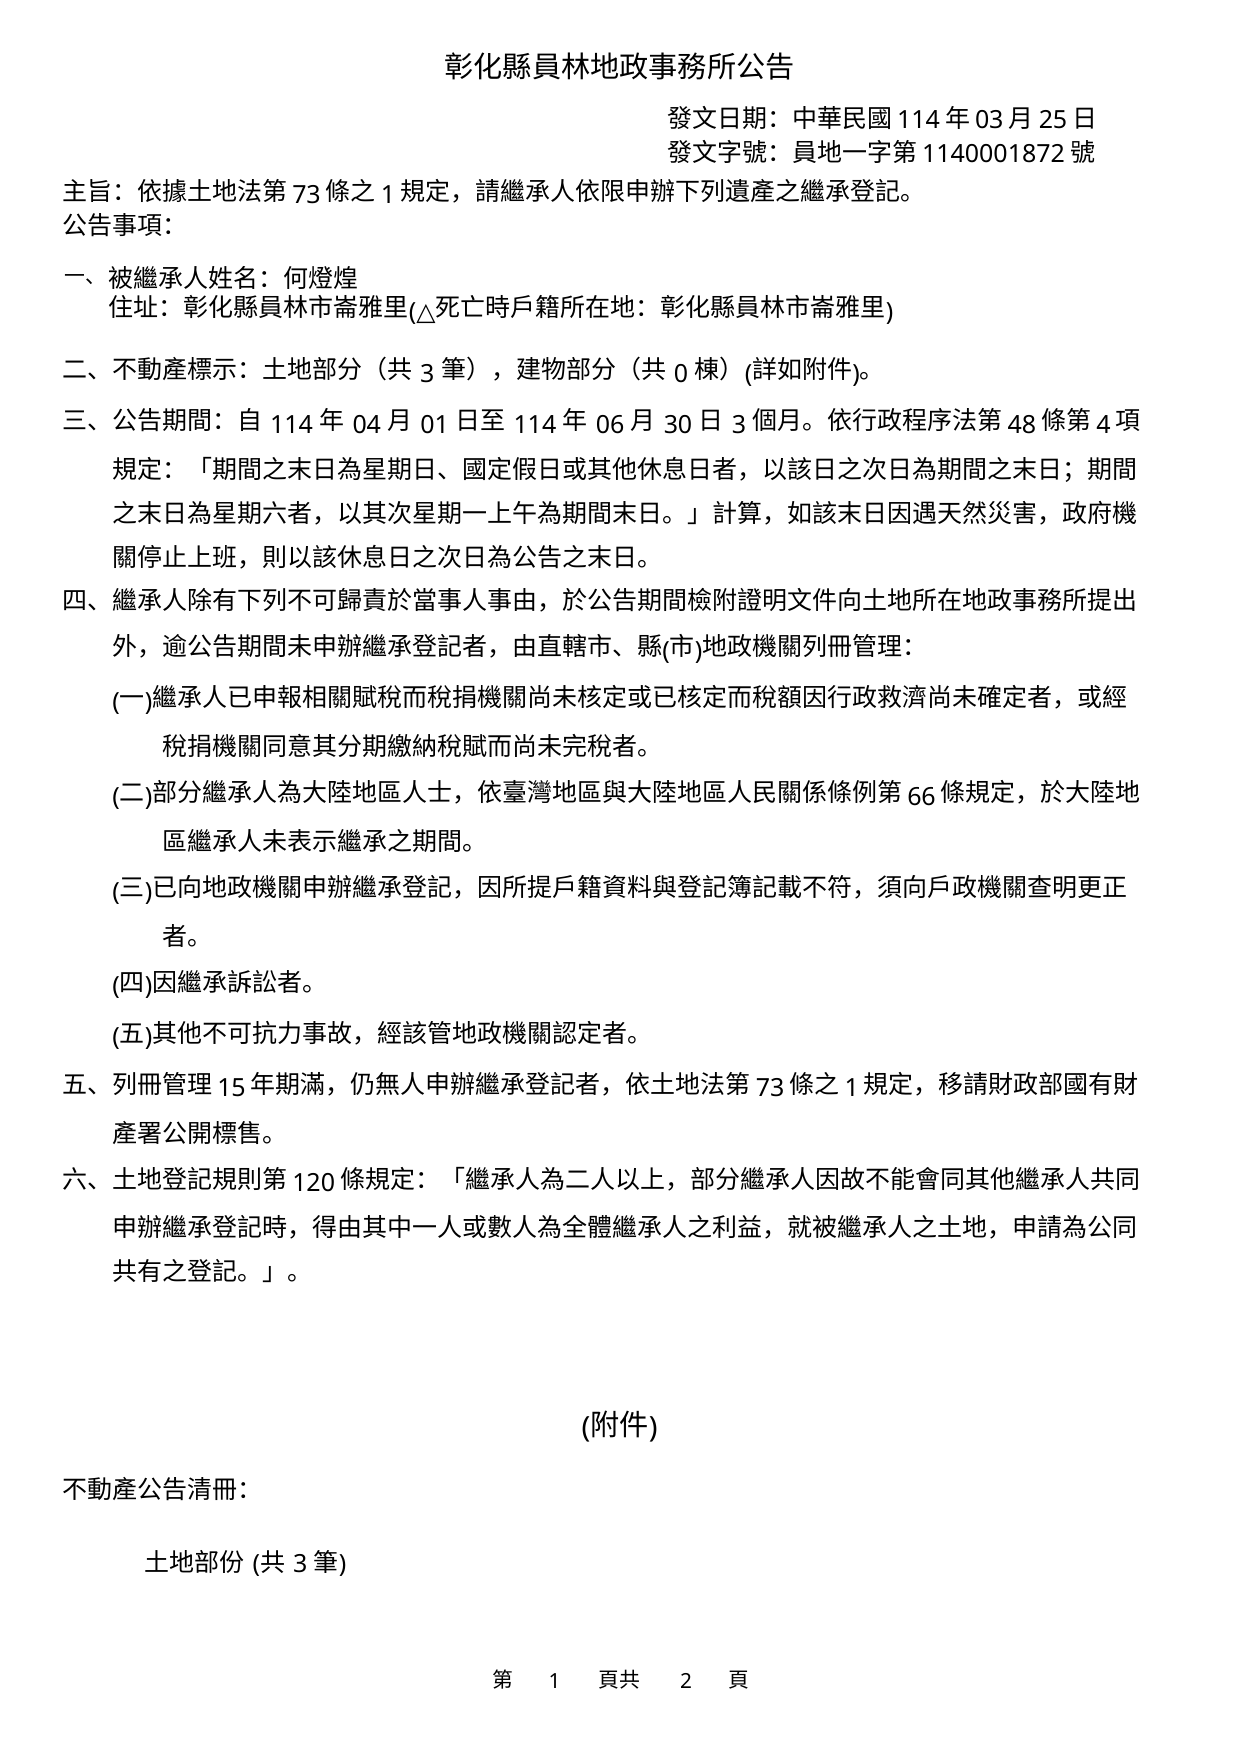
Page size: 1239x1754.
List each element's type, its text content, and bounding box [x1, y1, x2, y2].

table_header [667, 0, 718, 41]
table_cell [585, 95, 653, 177]
table_cell [0, 95, 62, 177]
table_cell [0, 1456, 62, 1528]
table_cell [653, 1355, 667, 1395]
table_cell [523, 1600, 585, 1660]
table_cell [1177, 95, 1239, 177]
table_cell 被繼承人姓名：何燈煌 住址：彰化縣員林市崙雅里(△死亡時戶籍所在地：彰化縣員林市崙雅里) [109, 264, 1177, 356]
table_cell [759, 1660, 1177, 1701]
table_header [109, 0, 482, 41]
table_cell 頁共 [585, 1660, 653, 1701]
table_cell [1177, 1395, 1239, 1456]
table_cell [1177, 1355, 1239, 1395]
table_header [62, 0, 109, 41]
table_cell 彰化縣員林地政事務所公告 [62, 41, 1177, 94]
table_header [1177, 0, 1239, 41]
table_header [585, 0, 653, 41]
table_cell [0, 41, 62, 94]
table_cell [62, 1355, 109, 1395]
table_cell [1177, 1660, 1239, 1701]
table_cell [585, 1355, 653, 1395]
table_cell [653, 95, 667, 177]
table_cell [62, 95, 109, 177]
table_cell [1177, 177, 1239, 264]
table_cell (附件) [62, 1395, 1177, 1456]
table_cell [1177, 1456, 1239, 1528]
table_cell [718, 1600, 759, 1660]
table_header [718, 0, 759, 41]
table_cell [523, 1355, 585, 1395]
table_cell 第 [483, 1660, 523, 1701]
table_cell 二、不動產標示：土地部分（共 3 筆），建物部分（共 0 棟）(詳如附件)。 三、公告期間：自 114 年 04 月 01 日至 114 年 06 月 30 日 3 個月。依行政程序法第48條第4項 規定：「期間之末日為星期日、國定假日或其他休息日者，以該日之次日為期間之末日；期間 之末日為星期六者，以其次星期一上午為期間末日。」計算，如該末日因遇天然災害，政府機 關停止上班，則以該休息日之次日為公告之末日。 四、繼承人除有下列不可歸責於當事人事由，於公告期間檢附證明文件向土地所在地政事務所提出 外，逾公告期間未申辦繼承登記者，由直轄市、縣(市)地政機關列冊管理： (一)繼承人已申報相關賦稅而稅捐機關尚未核定或已核定而稅額因行政救濟尚未確定者，或經 稅捐機關同意其分期繳納稅賦而尚未完稅者。 (二)部分繼承人為大陸地區人士，依臺灣地區與大陸地區人民關係條例第66條規定，於大陸地 區繼承人未表示繼承之期間。 (三)已向地政機關申辦繼承登記，因所提戶籍資料與登記簿記載不符，須向戶政機關查明更正 者。 (四)因繼承訴訟者。 (五)其他不可抗力事故，經該管地政機關認定者。 五、列冊管理15年期滿，仍無人申辦繼承登記者，依土地法第73條之1規定，移請財政部國有財 產署公開標售。 六、土地登記規則第120條規定：「繼承人為二人以上，部分繼承人因故不能會同其他繼承人共同 申辦繼承登記時，得由其中一人或數人為全體繼承人之利益，就被繼承人之土地，申請為公同 共有之登記。」。 [62, 356, 1177, 1354]
table_cell [523, 95, 585, 177]
table_header [483, 0, 523, 41]
table_cell [1177, 41, 1239, 94]
table_cell [483, 95, 523, 177]
table_cell [0, 1660, 62, 1701]
table_header [0, 0, 62, 41]
table_cell [0, 1600, 62, 1660]
table_cell [0, 1529, 62, 1600]
table_cell [718, 1355, 759, 1395]
table_cell [667, 1600, 718, 1660]
table_cell [483, 1600, 523, 1660]
table_header [523, 0, 585, 41]
table_cell 1 [523, 1660, 585, 1701]
table_cell [62, 1600, 109, 1660]
table_cell [109, 95, 482, 177]
table_cell [0, 1355, 62, 1395]
table_header [759, 0, 1177, 41]
table_cell [0, 177, 62, 264]
table_cell 主旨：依據土地法第73條之1規定，請繼承人依限申辦下列遺產之繼承登記。 公告事項： [62, 177, 1177, 264]
table_cell [759, 1355, 1177, 1395]
table_cell [0, 264, 62, 315]
table_cell [1177, 315, 1239, 356]
table_header [653, 0, 667, 41]
table_cell 2 [653, 1660, 718, 1701]
table_cell [1177, 1529, 1239, 1600]
table_cell [483, 1355, 523, 1395]
table_cell [0, 1395, 62, 1456]
table_cell 頁 [718, 1660, 759, 1701]
table_cell [0, 315, 62, 356]
table_cell [667, 1355, 718, 1395]
table_cell [62, 315, 109, 356]
table_cell 一、 [62, 264, 109, 315]
table_cell 發文日期：中華民國114年03月25日 發文字號：員地一字第1140001872號 [667, 95, 1177, 177]
table_cell 不動產公告清冊： [62, 1456, 1177, 1528]
table_cell [759, 1600, 1177, 1660]
table_cell 土地部份 (共 3 筆) [62, 1529, 1177, 1600]
table_cell [1177, 356, 1239, 1354]
table_cell [0, 356, 62, 1354]
table_cell [1177, 1600, 1239, 1660]
table_cell [585, 1600, 653, 1660]
table_cell [1177, 264, 1239, 315]
table_cell [62, 1660, 109, 1701]
table_cell [109, 1660, 482, 1701]
table_cell [653, 1600, 667, 1660]
table_cell [109, 1600, 482, 1660]
table_cell [109, 1355, 482, 1395]
